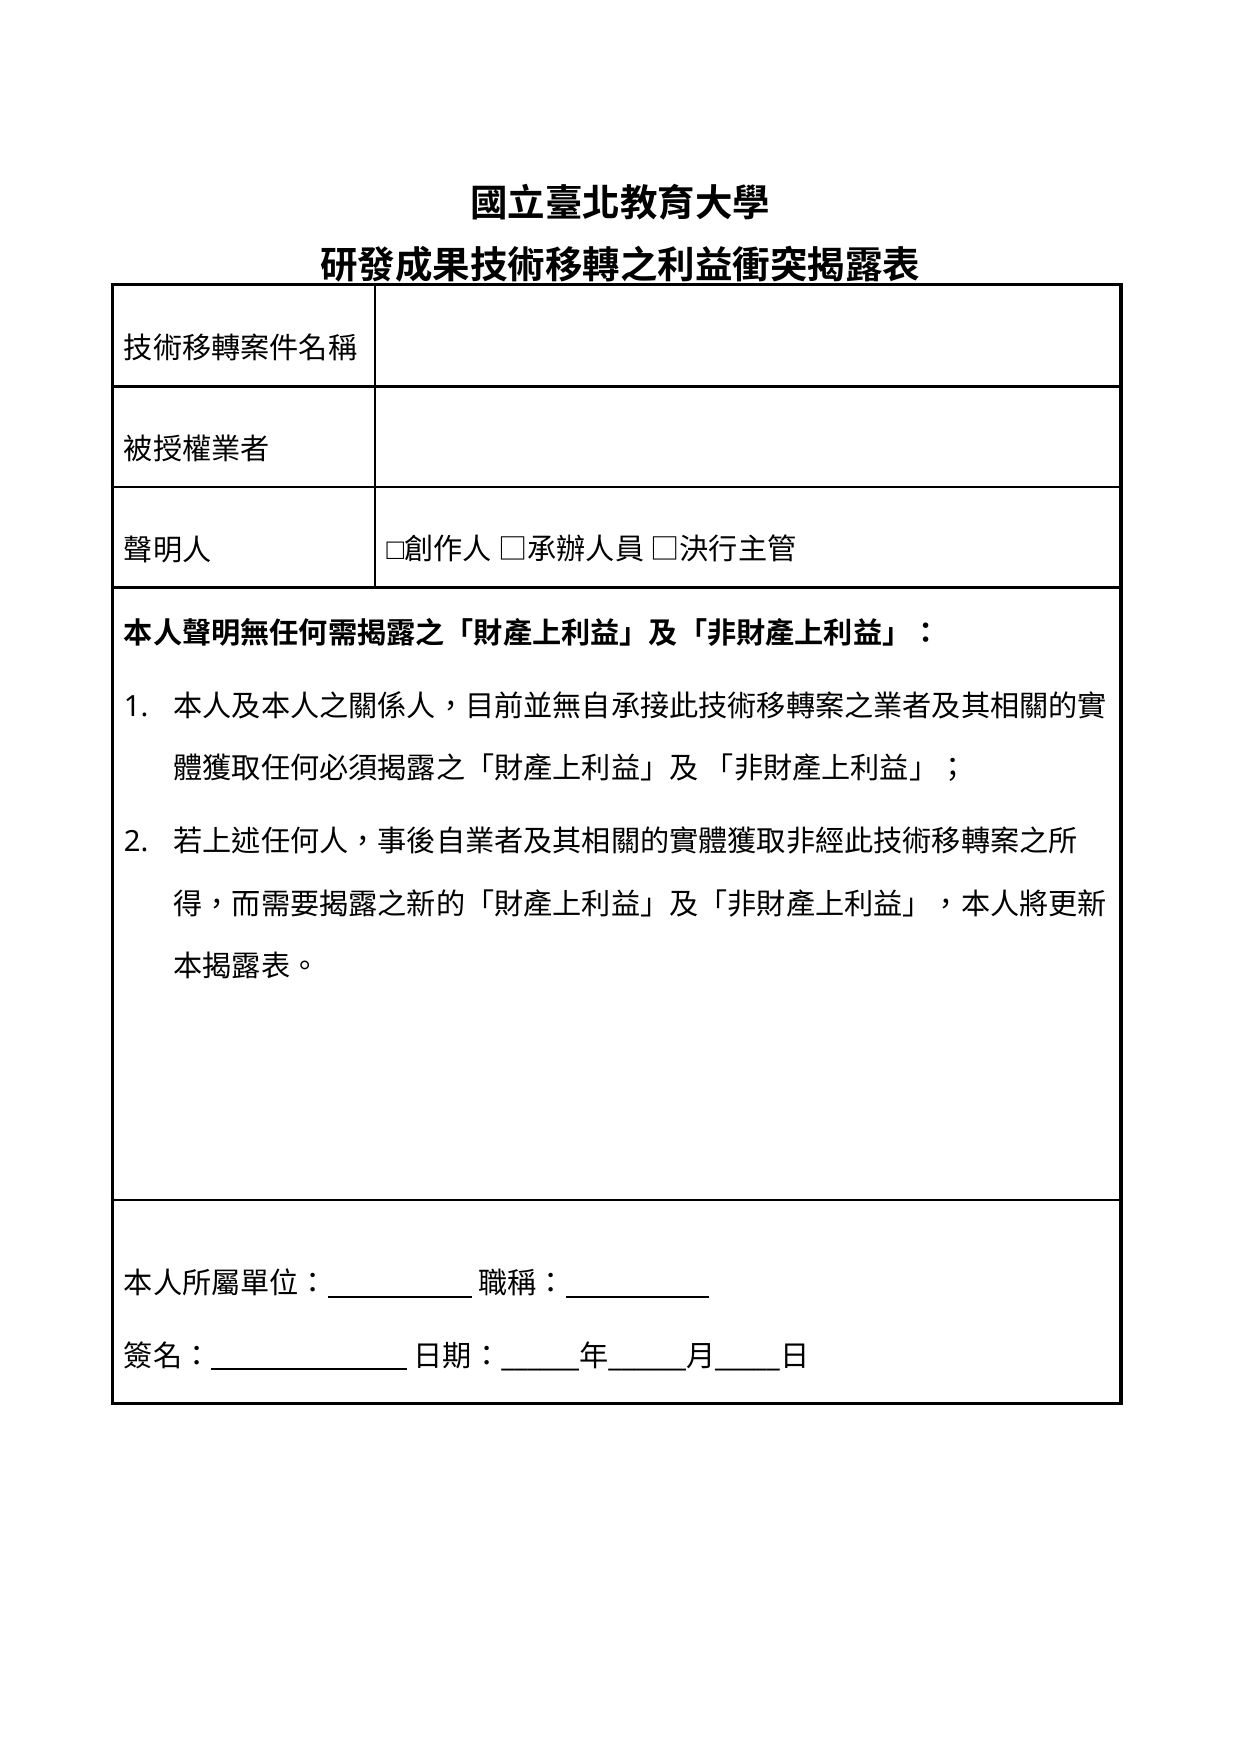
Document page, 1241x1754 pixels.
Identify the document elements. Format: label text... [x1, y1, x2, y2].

table_header 技術移轉案件名稱 [114, 286, 374, 385]
table_cell □創作人 □承辦人員 □決行主管 [376, 488, 1119, 586]
table_cell 本人所屬單位： 職稱： 簽名： 日期：______年______月_____日 [114, 1201, 1119, 1402]
table_cell [376, 388, 1119, 486]
table_header [376, 286, 1119, 385]
table_cell 本人聲明無任何需揭露之「財產上利益」及「非財產上利益」： 本人及本人之關係人，目前並無自承接此技術移轉案之業者及其相關的實體獲取任何必須揭露之「財產上利益」及 「非財產上利益」； 若上述任何人，事後自業者及其相關的實體獲取非經此技術移轉案之所得，而需要揭露之新的「財產上利益」及「非財產上利益」，本人將更新本揭露表。 [114, 589, 1119, 1199]
text 研發成果技術移轉之利益衝突揭露表 [112, 221, 1128, 283]
text 國立臺北教育大學 [112, 158, 1128, 221]
table_cell 被授權業者 [114, 388, 374, 486]
table_cell 聲明人 [114, 488, 374, 586]
